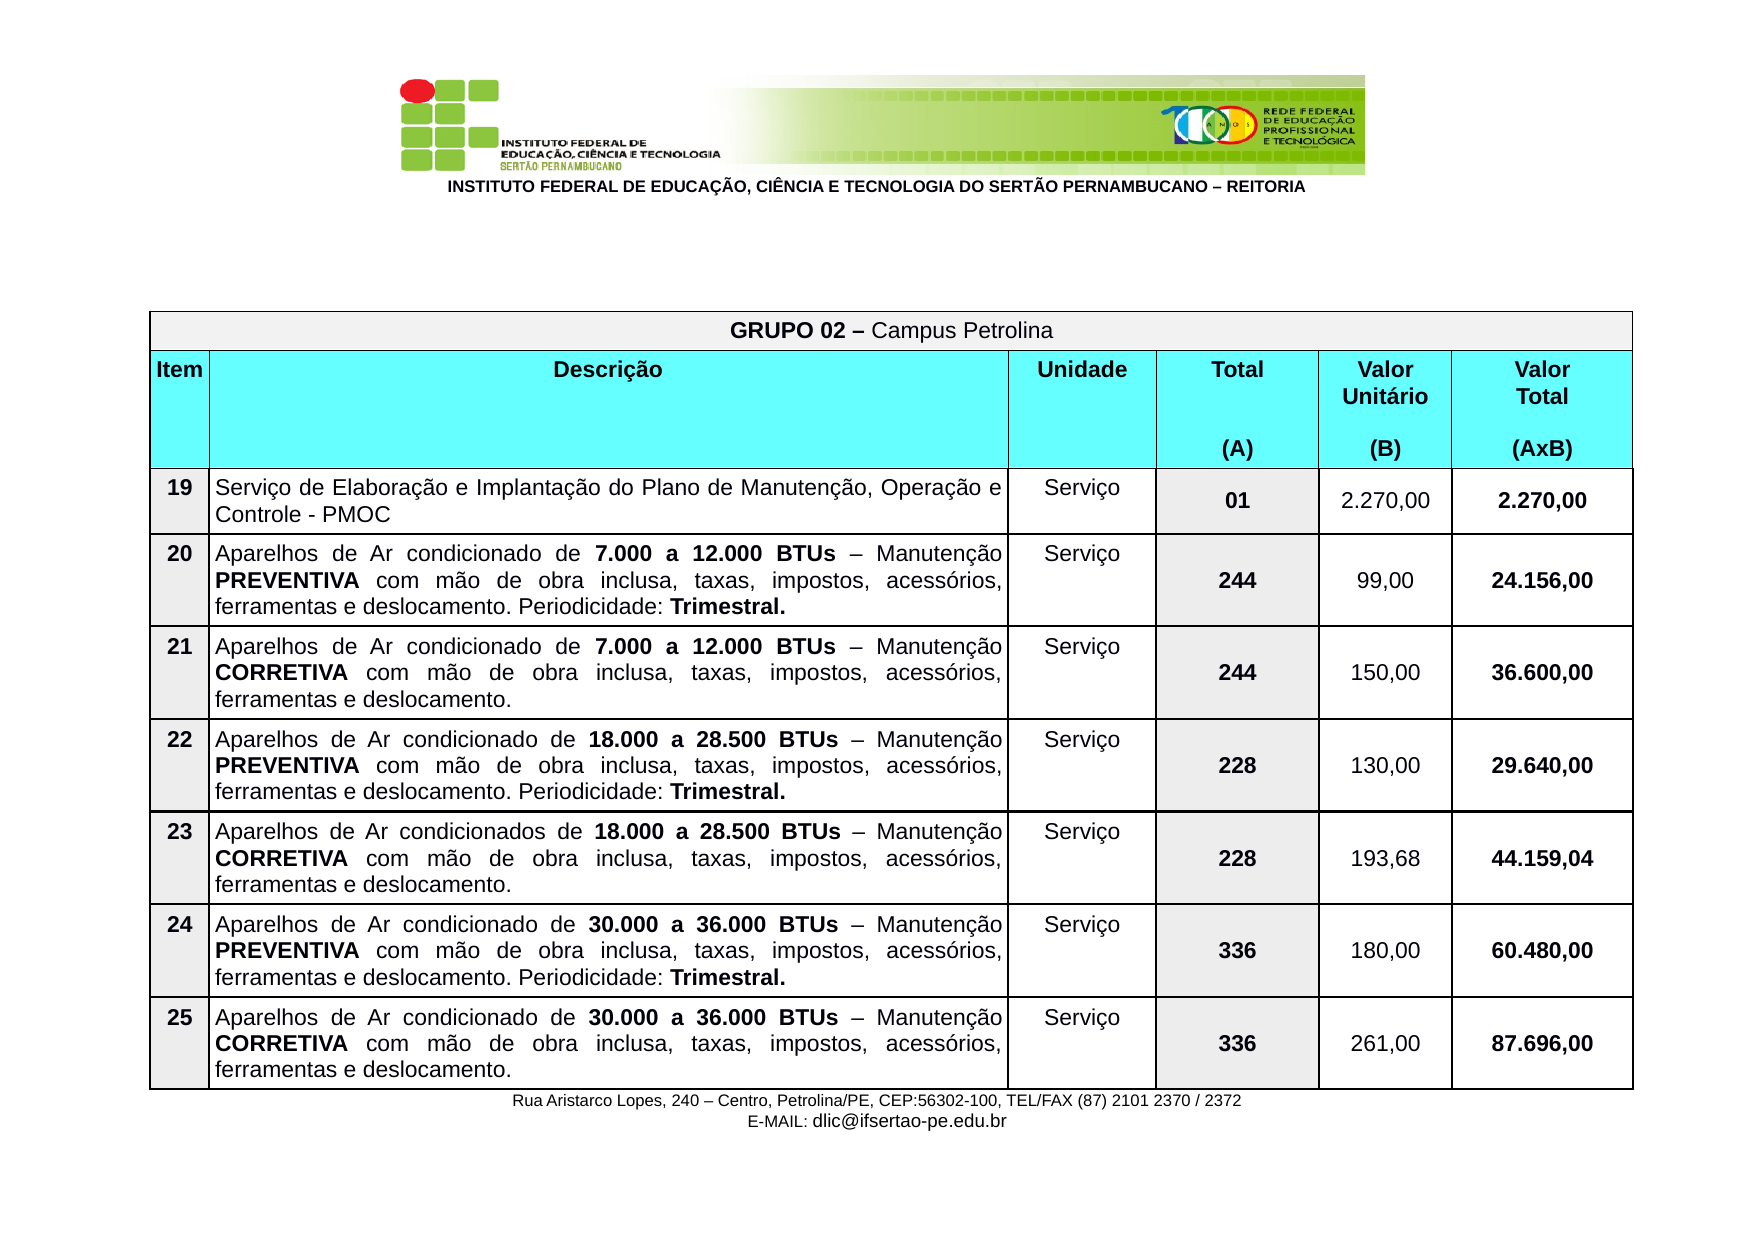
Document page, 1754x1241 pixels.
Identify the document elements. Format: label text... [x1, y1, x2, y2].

table_cell 244 [1157, 627, 1318, 718]
table_cell 150,00 [1320, 627, 1451, 718]
table_cell Descrição [210, 351, 1008, 467]
table_cell 20 [151, 535, 208, 625]
table_cell Aparelhos de Ar condicionado de 18.000 a 28.500 BTUs – Manutenção PREVENTIVA com mão de obra inclusa, taxas, impostos, acessórios, ferramentas e deslocamento. Periodicidade: Trimestral. [210, 720, 1007, 810]
table_cell 2.270,00 [1453, 469, 1632, 533]
table_cell 24.156,00 [1453, 535, 1632, 625]
table_cell 36.600,00 [1453, 627, 1632, 718]
table_cell Serviço [1009, 905, 1155, 996]
table_cell 244 [1157, 535, 1318, 625]
table_cell Aparelhos de Ar condicionado de 30.000 a 36.000 BTUs – Manutenção PREVENTIVA com mão de obra inclusa, taxas, impostos, acessórios, ferramentas e deslocamento. Periodicidade: Trimestral. [210, 905, 1007, 996]
table_cell 21 [151, 627, 208, 718]
table_cell 193,68 [1320, 813, 1451, 903]
table_cell 44.159,04 [1453, 813, 1632, 903]
table_cell Serviço [1009, 627, 1155, 718]
table_cell Aparelhos de Ar condicionado de 7.000 a 12.000 BTUs – Manutenção CORRETIVA com mão de obra inclusa, taxas, impostos, acessórios, ferramentas e deslocamento. [210, 627, 1007, 718]
table_cell Aparelhos de Ar condicionado de 30.000 a 36.000 BTUs – Manutenção CORRETIVA com mão de obra inclusa, taxas, impostos, acessórios, ferramentas e deslocamento. [210, 998, 1007, 1088]
table_cell 60.480,00 [1453, 905, 1632, 996]
table_cell 180,00 [1320, 905, 1451, 996]
table_cell 228 [1157, 720, 1318, 810]
table_cell 336 [1157, 998, 1318, 1088]
picture [389, 75, 1365, 175]
table_header GRUPO 02 – Campus Petrolina [151, 312, 1632, 349]
table_cell 2.270,00 [1320, 469, 1451, 533]
table_cell Serviço [1009, 720, 1155, 810]
table_cell 25 [151, 998, 208, 1088]
table_cell 24 [151, 905, 208, 996]
table_cell Aparelhos de Ar condicionados de 18.000 a 28.500 BTUs – Manutenção CORRETIVA com mão de obra inclusa, taxas, impostos, acessórios, ferramentas e deslocamento. [210, 813, 1007, 903]
table_cell Total (A) [1157, 351, 1318, 467]
table_cell Valor Unitário (B) [1319, 351, 1451, 467]
table_cell Item [151, 351, 209, 467]
table_cell 01 [1157, 469, 1318, 533]
table_cell 22 [151, 720, 208, 810]
table_cell 87.696,00 [1453, 998, 1632, 1088]
table_cell Serviço [1009, 535, 1155, 625]
table_cell 336 [1157, 905, 1318, 996]
table_cell Serviço [1009, 813, 1155, 903]
table_cell Serviço de Elaboração e Implantação do Plano de Manutenção, Operação e Controle - PMOC [210, 469, 1007, 533]
table_cell Aparelhos de Ar condicionado de 7.000 a 12.000 BTUs – Manutenção PREVENTIVA com mão de obra inclusa, taxas, impostos, acessórios, ferramentas e deslocamento. Periodicidade: Trimestral. [210, 535, 1007, 625]
table_cell 29.640,00 [1453, 720, 1632, 810]
table_cell 99,00 [1320, 535, 1451, 625]
table_cell Unidade [1009, 351, 1156, 467]
table_cell 23 [151, 813, 208, 903]
table_cell 19 [151, 469, 208, 533]
table_cell Valor Total (AxB) [1452, 351, 1632, 467]
table_cell 130,00 [1320, 720, 1451, 810]
table_cell 228 [1157, 813, 1318, 903]
table_cell 261,00 [1320, 998, 1451, 1088]
table_cell Serviço [1009, 998, 1155, 1088]
table_cell Serviço [1009, 469, 1155, 533]
